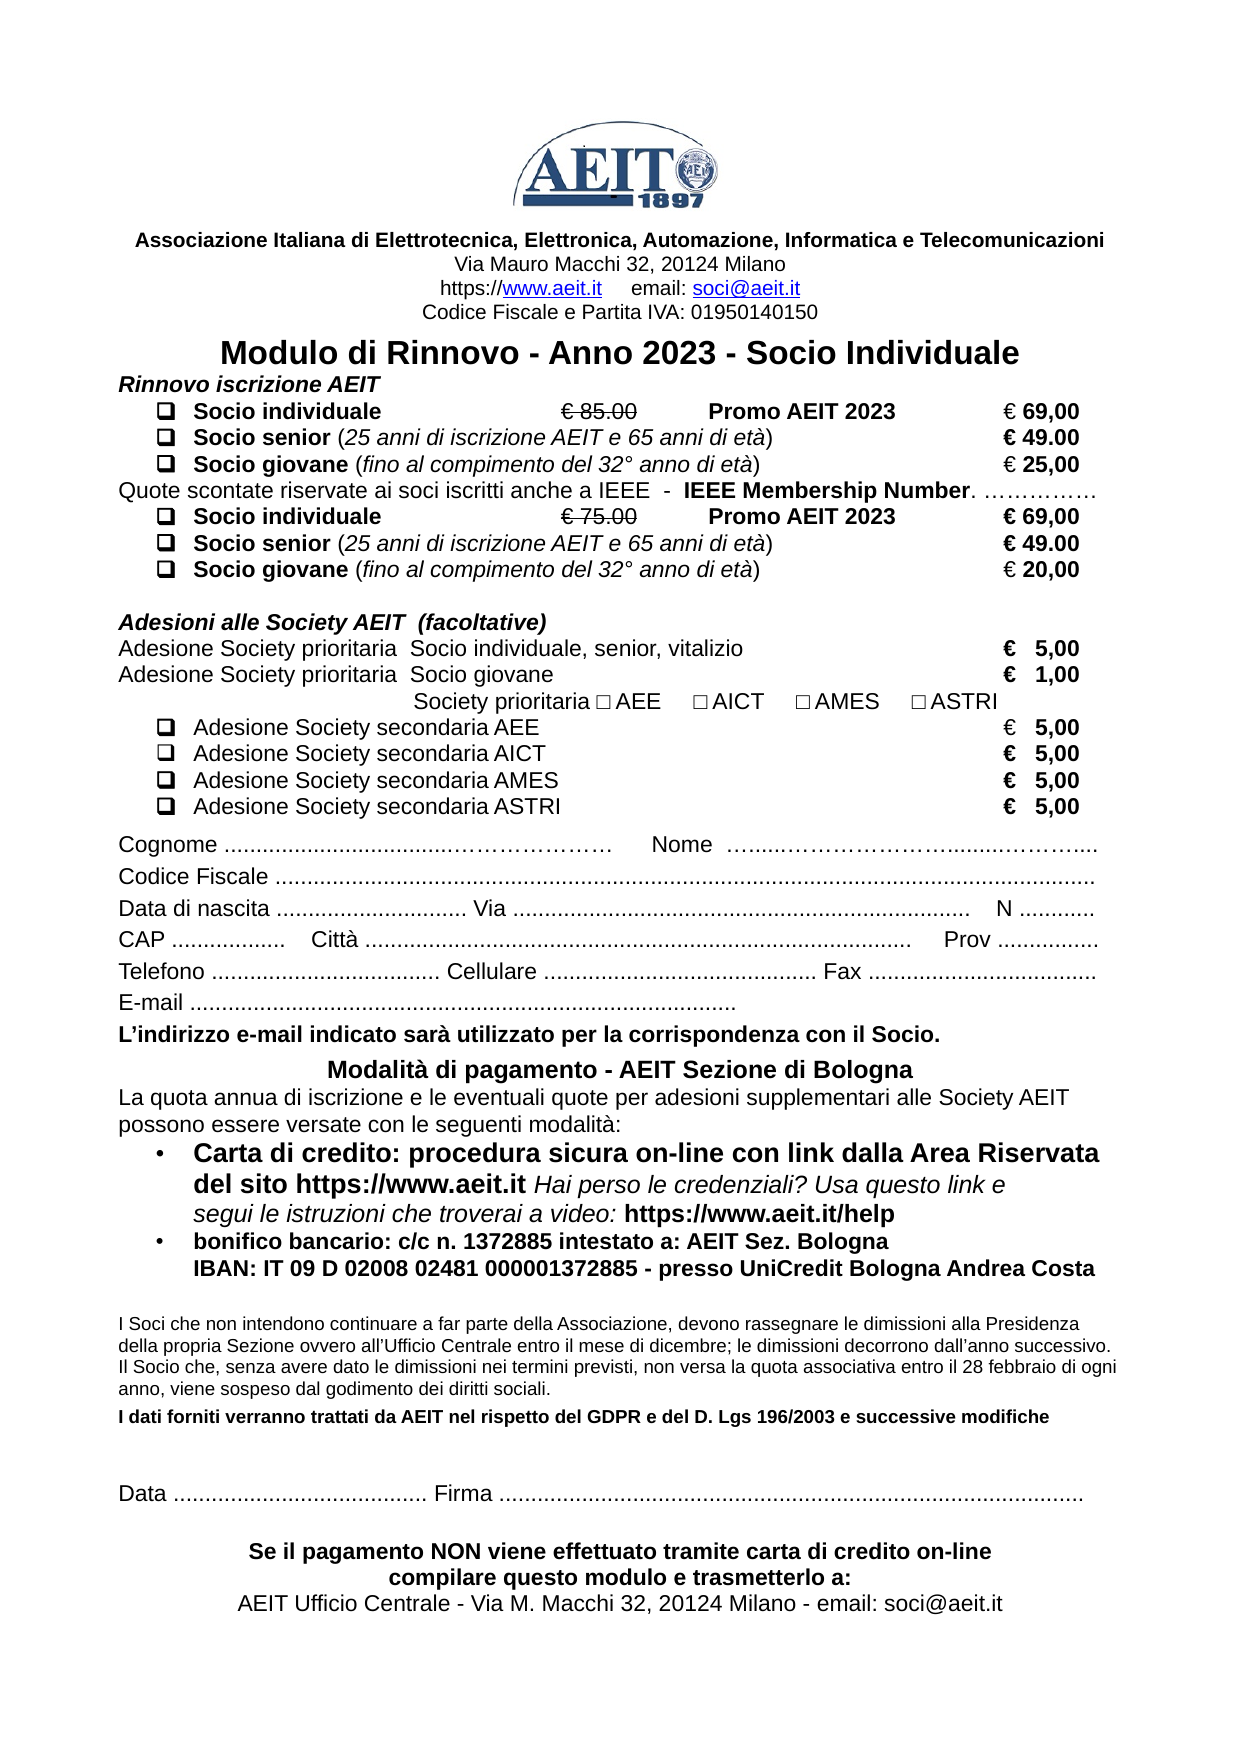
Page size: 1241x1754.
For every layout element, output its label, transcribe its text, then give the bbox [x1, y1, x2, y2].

text Via Mauro Macchi 32, 20124 Milano https://www.aeit.it email: soci@aeit.it [118, 252, 1122, 300]
text Society prioritaria □ AEE □ AICT □ AMES □ ASTRI [118, 688, 1122, 714]
text Adesione Society prioritaria Socio individuale, senior, vitalizio € 5,00 [118, 635, 1122, 661]
text compilare questo modulo e trasmetterlo a: [118, 1564, 1122, 1590]
text Codice Fiscale ................................................................................................................................. [118, 863, 1122, 889]
picture [513, 118, 727, 229]
text Se il pagamento NON viene effettuato tramite carta di credito on-line [118, 1511, 1122, 1564]
text Data ........................................ Firma ............................................................................................ [118, 1480, 1122, 1506]
text AEIT Ufficio Centrale - Via M. Macchi 32, 20124 Milano - email: soci@aeit.it [118, 1590, 1122, 1617]
text Cognome ....................................………………… Nome …......………………….........……….... [118, 831, 1122, 858]
text I dati forniti verranno trattati da AEIT nel rispetto del GDPR e del D. Lgs 196/2003 e successive modifiche [118, 1406, 1122, 1427]
text E-mail ...................................................................................... [118, 989, 1122, 1016]
text Adesioni alle Society AEIT (facoltative) [118, 609, 1122, 635]
text Modulo di Rinnovo - Anno 2023 - Socio Individuale [118, 333, 1122, 371]
list bonifico bancario: c/c n. 1372885 intestato a: AEIT Sez. Bologna IBAN: IT 09 D 02008 02481 000001372885 - presso UniCredit Bologna Andrea Costa [156, 1228, 1122, 1281]
list Socio individuale € 85.00 Promo AEIT 2023 € 69,00 [156, 398, 1122, 424]
text Adesione Society prioritaria Socio giovane € 1,00 [118, 661, 1122, 688]
text Quote scontate riservate ai soci iscritti anche a IEEE - IEEE Membership Number. …………… [118, 477, 1122, 503]
text La quota annua di iscrizione e le eventuali quote per adesioni supplementari alle Society AEIT possono essere versate con le seguenti modalità: [118, 1084, 1122, 1137]
text Rinnovo iscrizione AEIT [118, 371, 1122, 398]
list Socio giovane (fino al compimento del 32° anno di età) € 25,00 [156, 451, 1122, 477]
text Data di nascita .............................. Via ........................................................................ N ............ [118, 894, 1122, 921]
list Adesione Society secondaria AMES € 5,00 [156, 767, 1122, 793]
list Socio senior (25 anni di iscrizione AEIT e 65 anni di età) € 49.00 [156, 424, 1122, 451]
text L’indirizzo e-mail indicato sarà utilizzato per la corrispondenza con il Socio. [118, 1021, 1122, 1047]
list Adesione Society secondaria AEE € 5,00 [156, 714, 1122, 740]
list Adesione Society secondaria ASTRI € 5,00 [156, 793, 1122, 819]
text Modalità di pagamento - AEIT Sezione di Bologna [118, 1055, 1122, 1084]
text I Soci che non intendono continuare a far parte della Associazione, devono rassegnare le dimissioni alla Presidenza della propria Sezione ovvero all’Ufficio Centrale entro il mese di dicembre; le dimissioni decorrono dall’anno successivo. Il Socio che, senza avere dato le dimissioni nei termini previsti, non versa la quota associativa entro il 28 febbraio di ogni anno, viene sospeso dal godimento dei diritti sociali. [118, 1313, 1122, 1399]
list Socio individuale € 75.00 Promo AEIT 2023 € 69,00 [156, 503, 1122, 529]
list Socio senior (25 anni di iscrizione AEIT e 65 anni di età) € 49.00 [156, 529, 1122, 556]
text Telefono .................................... Cellulare ........................................... Fax .................................... [118, 958, 1122, 984]
text CAP .................. Città ...................................................................................... Prov ................ [118, 926, 1122, 952]
list Socio giovane (fino al compimento del 32° anno di età) € 20,00 [156, 556, 1122, 582]
text Associazione Italiana di Elettrotecnica, Elettronica, Automazione, Informatica e Telecomunicazioni [118, 228, 1122, 252]
text Codice Fiscale e Partita IVA: 01950140150 [118, 300, 1122, 324]
list Adesione Society secondaria AICT € 5,00 [156, 740, 1122, 767]
list Carta di credito: procedura sicura on-line con link dalla Area Riservata del sito https://www.aeit.it Hai perso le credenziali? Usa questo link e segui le istruzioni che troverai a video: https://www.aeit.it/help [156, 1137, 1122, 1228]
